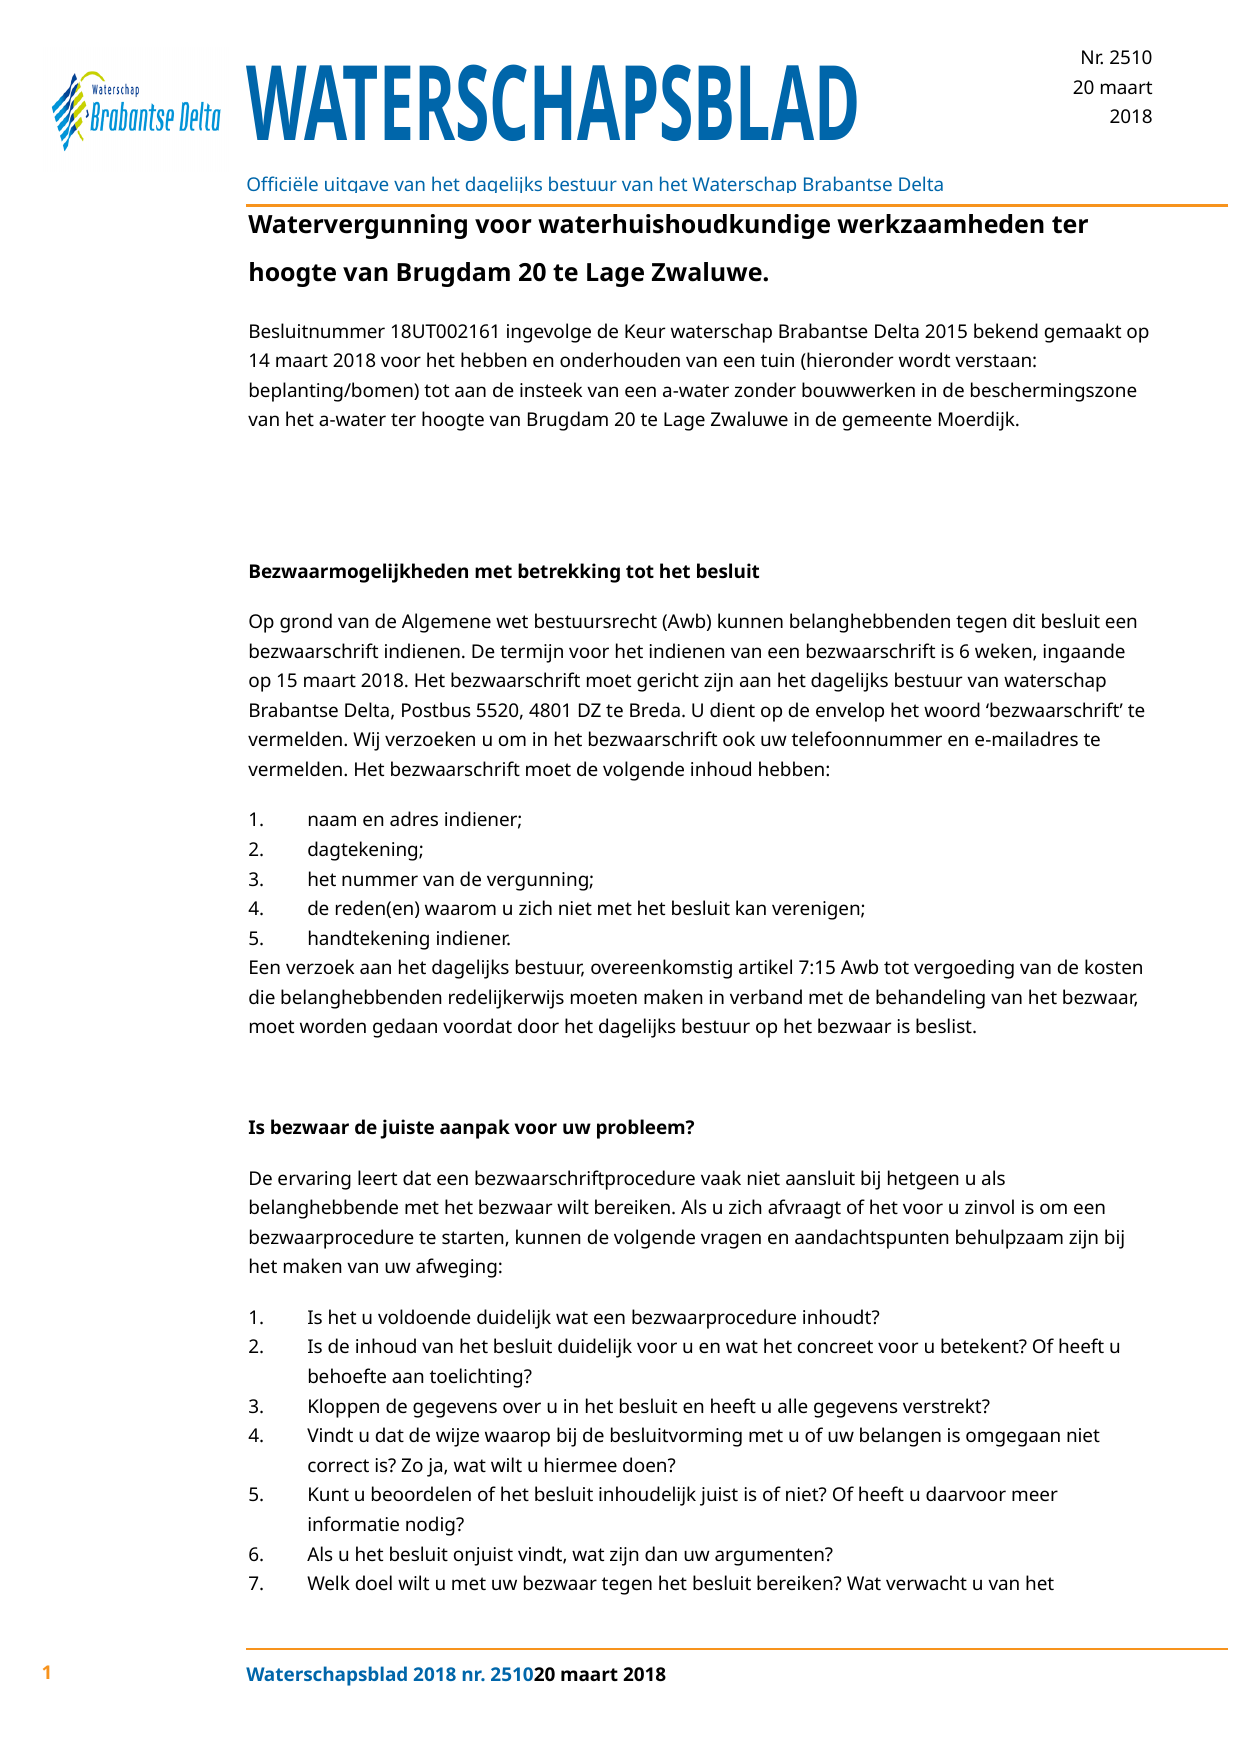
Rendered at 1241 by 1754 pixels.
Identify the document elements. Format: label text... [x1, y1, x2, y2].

text Is bezwaar de juiste aanpak voor uw probleem? [248, 1114, 1152, 1140]
list naam en adres indiener; [248, 807, 1152, 832]
text Bezwaarmogelijkheden met betrekking tot het besluit [248, 558, 1152, 584]
text Een verzoek aan het dagelijks bestuur, overeenkomstig artikel 7:15 Awb tot vergoeding van de kosten die belanghebbenden redelijkerwijs moeten maken in verband met de behandeling van het bezwaar, moet worden gedaan voordat door het dagelijks bestuur op het bezwaar is beslist. [248, 954, 1152, 1039]
picture [41, 47, 231, 172]
text Op grond van de Algemene wet bestuursrecht (Awb) kunnen belanghebbenden tegen dit besluit een bezwaarschrift indienen. De termijn voor het indienen van een bezwaarschrift is 6 weken, ingaande op 15 maart 2018. Het bezwaarschrift moet gericht zijn aan het dagelijks bestuur van waterschap Brabantse Delta, Postbus 5520, 4801 DZ te Breda. U dient op de envelop het woord ‘bezwaarschrift’ te vermelden. Wij verzoeken u om in het bezwaarschrift ook uw telefoonnummer en e‑mailadres te vermelden. Het bezwaarschrift moet de volgende inhoud hebben: [248, 608, 1152, 782]
list Vindt u dat de wijze waarop bij de besluitvorming met u of uw belangen is omgegaan niet correct is? Zo ja, wat wilt u hiermee doen? [248, 1422, 1152, 1478]
list Kloppen de gegevens over u in het besluit en heeft u alle gegevens verstrekt? [248, 1393, 1152, 1419]
text De ervaring leert dat een bezwaarschriftprocedure vaak niet aansluit bij hetgeen u als belanghebbende met het bezwaar wilt bereiken. Als u zich afvraagt of het voor u zinvol is om een bezwaarprocedure te starten, kunnen de volgende vragen en aandachtspunten behulpzaam zijn bij het maken van uw afweging: [248, 1165, 1152, 1279]
list handtekening indiener. [248, 925, 1152, 951]
text Besluitnummer 18UT002161 ingevolge de Keur waterschap Brabantse Delta 2015 bekend gemaakt op 14 maart 2018 voor het hebben en onderhouden van een tuin (hieronder wordt verstaan: beplanting/bomen) tot aan de insteek van een a-water zonder bouwwerken in de beschermingszone van het a-water ter hoogte van Brugdam 20 te Lage Zwaluwe in de gemeente Moerdijk. [248, 318, 1152, 432]
list de reden(en) waarom u zich niet met het besluit kan verenigen; [248, 895, 1152, 921]
list Is de inhoud van het besluit duidelijk voor u en wat het concreet voor u betekent? Of heeft u behoefte aan toelichting? [248, 1334, 1152, 1389]
text Watervergunning voor waterhuishoudkundige werkzaamheden ter hoogte van Brugdam 20 te Lage Zwaluwe. [248, 207, 1152, 288]
list Als u het besluit onjuist vindt, wat zijn dan uw argumenten? [248, 1541, 1152, 1567]
list Is het u voldoende duidelijk wat een bezwaarprocedure inhoudt? [248, 1304, 1152, 1330]
list Kunt u beoordelen of het besluit inhoudelijk juist is of niet? Of heeft u daarvoor meer informatie nodig? [248, 1482, 1152, 1537]
list het nummer van de vergunning; [248, 866, 1152, 892]
list dagtekening; [248, 836, 1152, 862]
list Welk doel wilt u met uw bezwaar tegen het besluit bereiken? Wat verwacht u van het [248, 1570, 1152, 1596]
